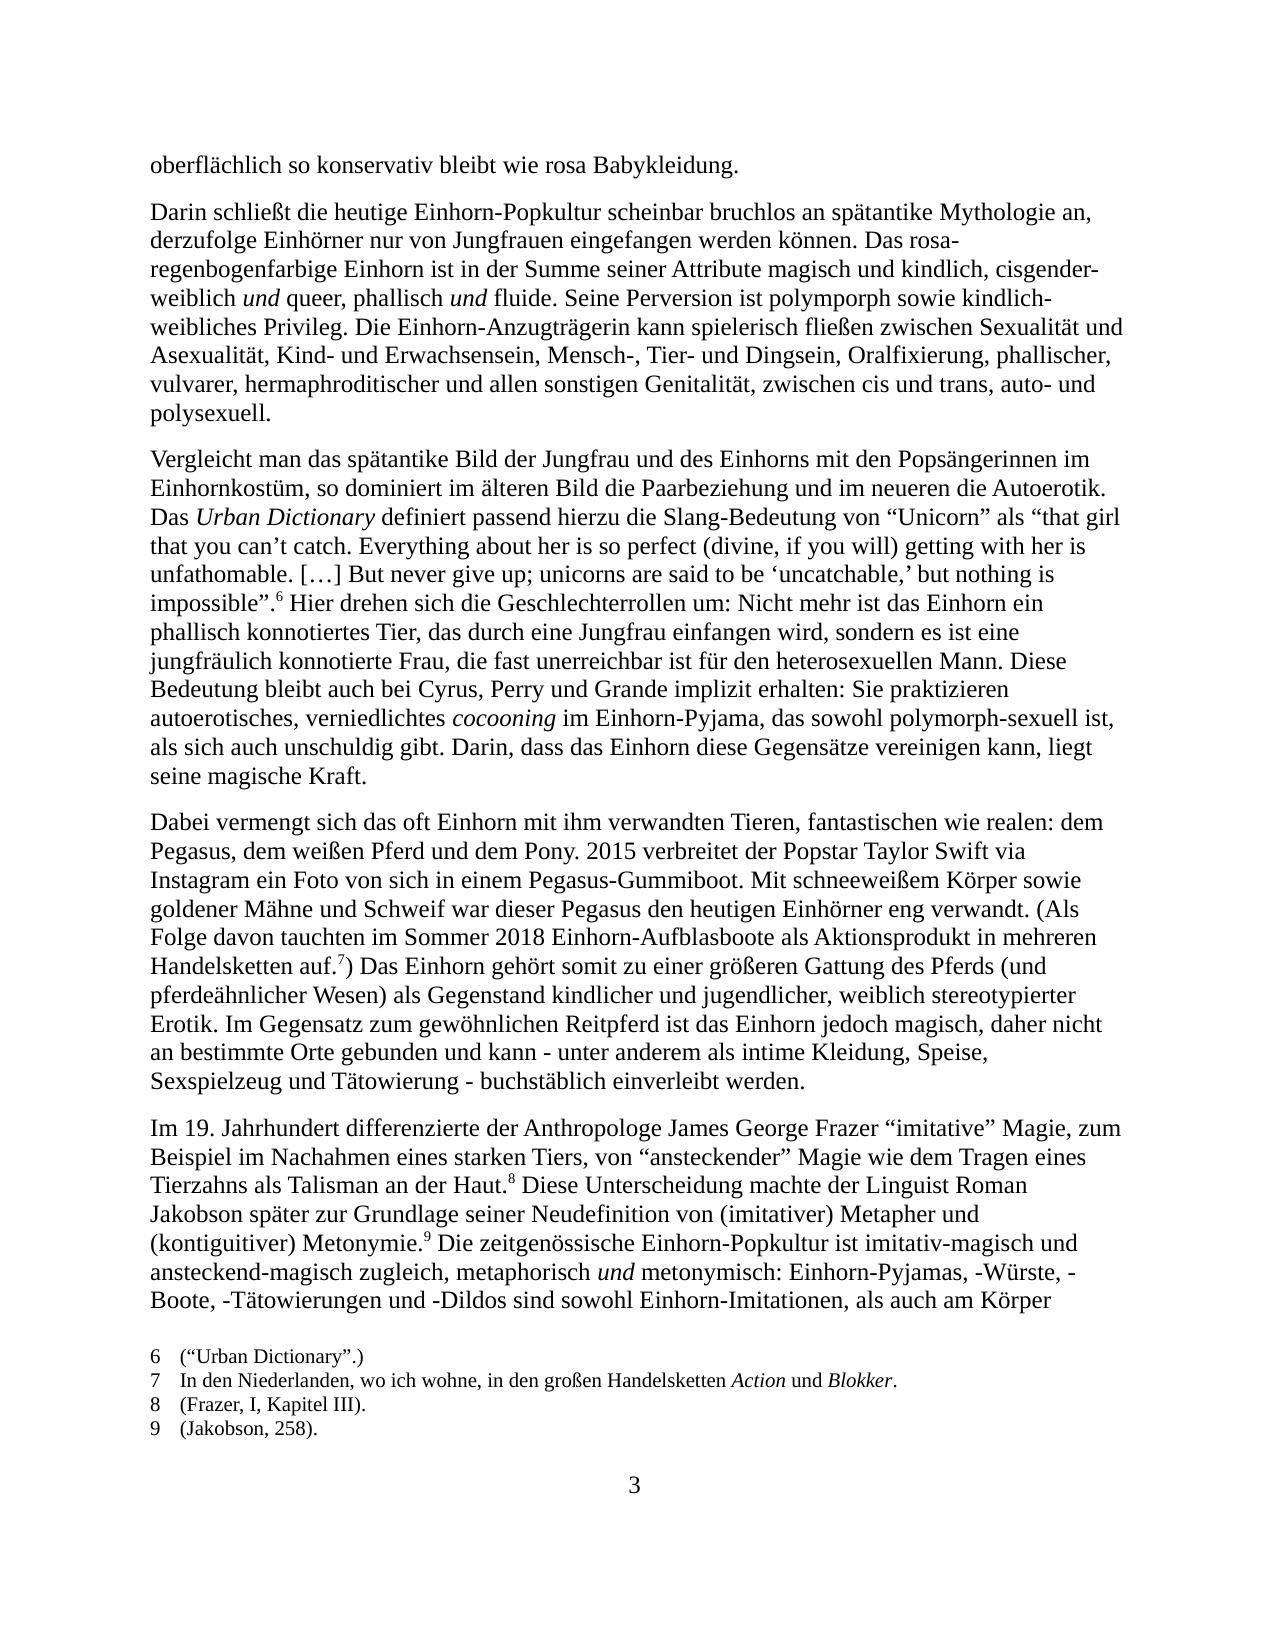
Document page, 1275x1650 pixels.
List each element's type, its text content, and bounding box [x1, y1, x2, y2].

text (Frazer, I, Kapitel III). [150, 1392, 1125, 1416]
text Darin schließt die heutige Einhorn-Popkultur scheinbar bruchlos an spätantike Mythologie an, derzufolge Einhörner nur von Jungfrauen eingefangen werden können. Das rosa-regenbogenfarbige Einhorn ist in der Summe seiner Attribute magisch und kindlich, cisgender-weiblich und queer, phallisch und fluide. Seine Perversion ist polymporph sowie kindlich-weibliches Privileg. Die Einhorn-Anzugträgerin kann spielerisch fließen zwischen Sexualität und Asexualität, Kind- und Erwachsensein, Mensch-, Tier- und Dingsein, Oralfixierung, phallischer, vulvarer, hermaphroditischer und allen sonstigen Genitalität, zwischen cis und trans, auto- und polysexuell. [150, 197, 1125, 427]
text oberflächlich so konservativ bleibt wie rosa Babykleidung. [150, 150, 1125, 179]
text In den Niederlanden, wo ich wohne, in den großen Handelsketten Action und Blokker. [150, 1368, 1125, 1392]
text (Jakobson, 258). [150, 1416, 1125, 1440]
text Dabei vermengt sich das oft Einhorn mit ihm verwandten Tieren, fantastischen wie realen: dem Pegasus, dem weißen Pferd und dem Pony. 2015 verbreitet der Popstar Taylor Swift via Instagram ein Foto von sich in einem Pegasus-Gummiboot. Mit schneeweißem Körper sowie goldener Mähne und Schweif war dieser Pegasus den heutigen Einhörner eng verwandt. (Als Folge davon tauchten im Sommer 2018 Einhorn-Aufblasboote als Aktionsprodukt in mehreren Handelsketten auf.) Das Einhorn gehört somit zu einer größeren Gattung des Pferds (und pferdeähnlicher Wesen) als Gegenstand kindlicher und jugendlicher, weiblich stereotypierter Erotik. Im Gegensatz zum gewöhnlichen Reitpferd ist das Einhorn jedoch magisch, daher nicht an bestimmte Orte gebunden und kann - unter anderem als intime Kleidung, Speise, Sexspielzeug und Tätowierung - buchstäblich einverleibt werden. [150, 807, 1125, 1095]
text Im 19. Jahrhundert differenzierte der Anthropologe James George Frazer “imitative” Magie, zum Beispiel im Nachahmen eines starken Tiers, von “ansteckender” Magie wie dem Tragen eines Tierzahns als Talisman an der Haut. Diese Unterscheidung machte der Linguist Roman Jakobson später zur Grundlage seiner Neudefinition von (imitativer) Metapher und (kontiguitiver) Metonymie. Die zeitgenössische Einhorn-Popkultur ist imitativ-magisch und ansteckend-magisch zugleich, metaphorisch und metonymisch: Einhorn-Pyjamas, -Würste, -Boote, -Tätowierungen und -Dildos sind sowohl Einhorn-Imitationen, als auch am Körper [150, 1113, 1125, 1314]
text Vergleicht man das spätantike Bild der Jungfrau und des Einhorns mit den Popsängerinnen im Einhornkostüm, so dominiert im älteren Bild die Paarbeziehung und im neueren die Autoerotik. Das Urban Dictionary definiert passend hierzu die Slang-Bedeutung von “Unicorn” als “that girl that you can’t catch. Everything about her is so perfect (divine, if you will) getting with her is unfathomable. […] But never give up; unicorns are said to be ‘uncatchable,’ but nothing is impossible”. Hier drehen sich die Geschlechterrollen um: Nicht mehr ist das Einhorn ein phallisch konnotiertes Tier, das durch eine Jungfrau einfangen wird, sondern es ist eine jungfräulich konnotierte Frau, die fast unerreichbar ist für den heterosexuellen Mann. Diese Bedeutung bleibt auch bei Cyrus, Perry und Grande implizit erhalten: Sie praktizieren autoerotisches, verniedlichtes cocooning im Einhorn-Pyjama, das sowohl polymorph-sexuell ist, als sich auch unschuldig gibt. Darin, dass das Einhorn diese Gegensätze vereinigen kann, liegt seine magische Kraft. [150, 444, 1125, 789]
text (“Urban Dictionary”.) [150, 1344, 1125, 1368]
